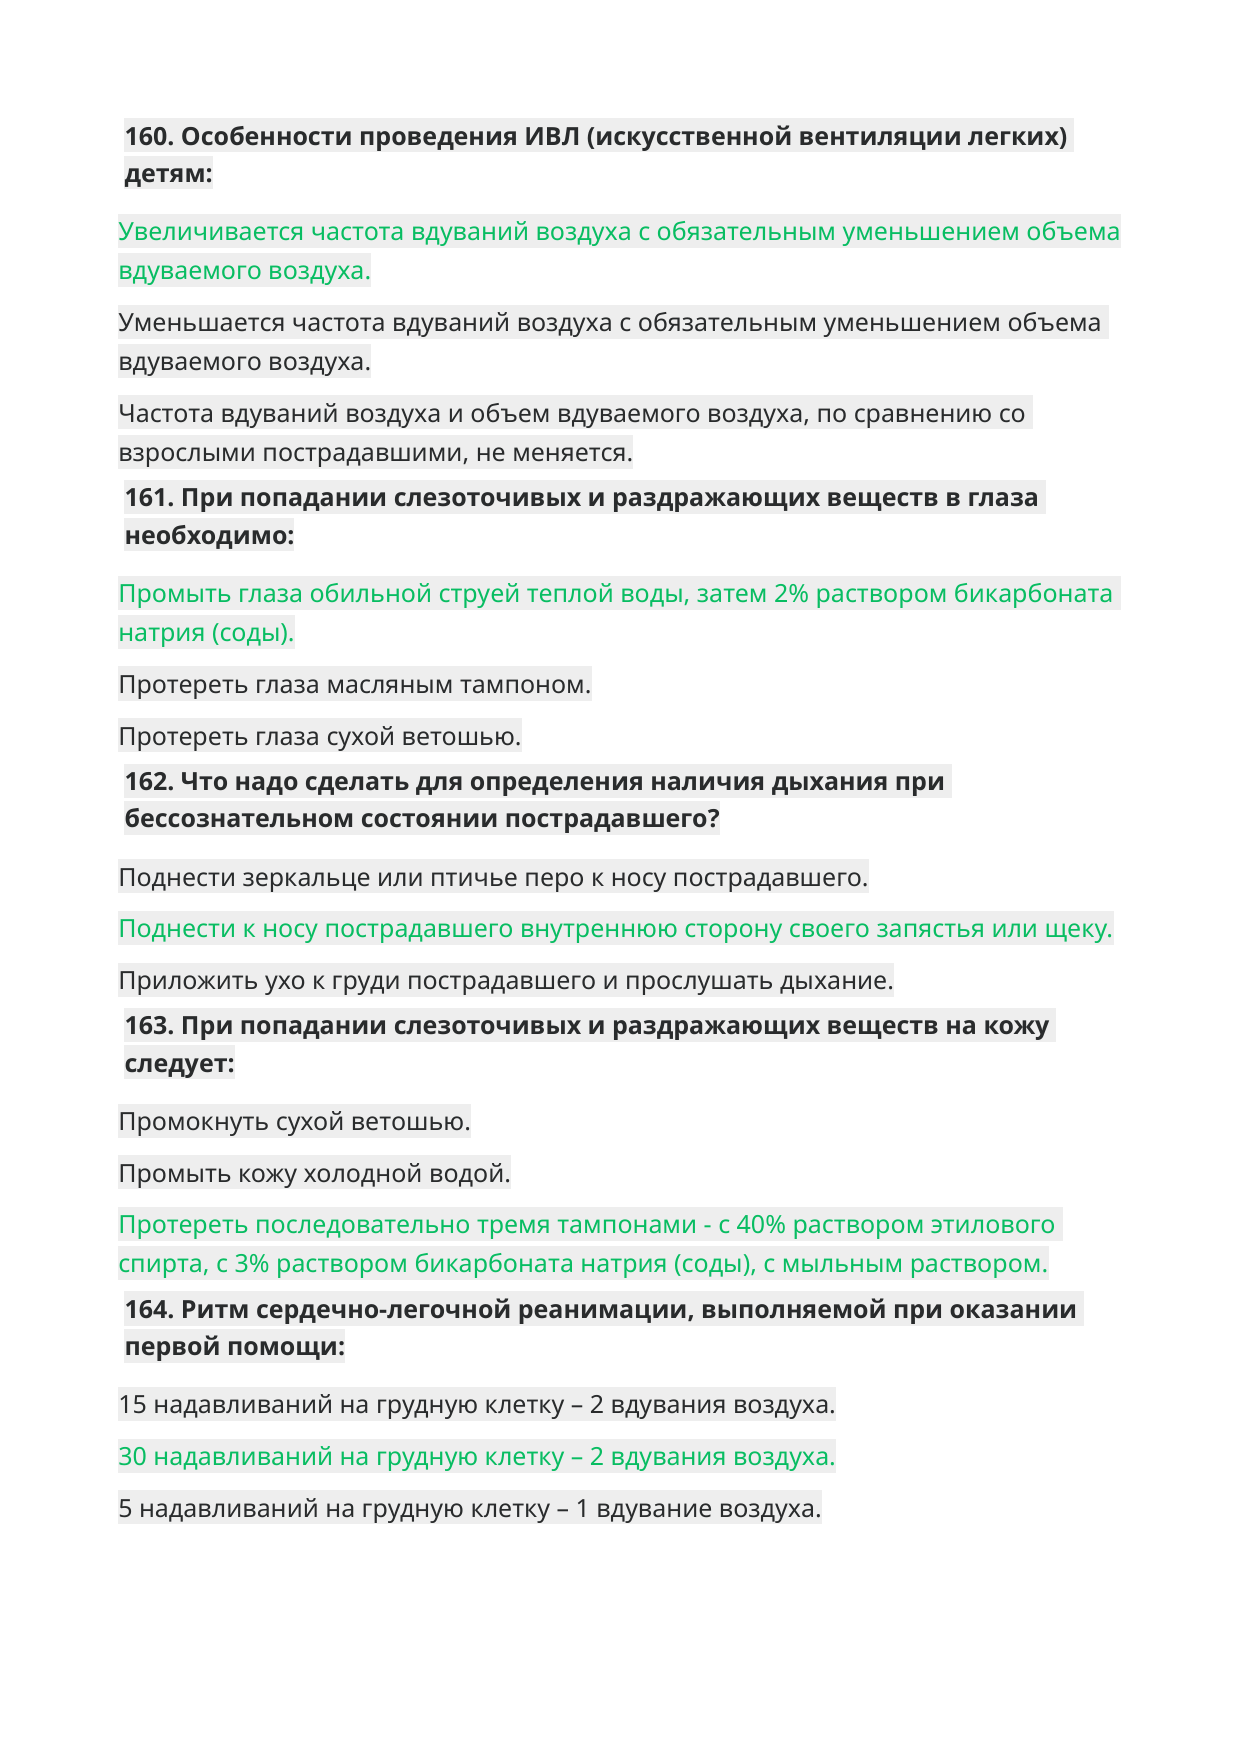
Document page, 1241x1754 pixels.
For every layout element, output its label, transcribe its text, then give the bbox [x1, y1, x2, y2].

subtitle 162. Что надо сделать для определения наличия дыхания при бессознательном состоянии пострадавшего? [124, 763, 1116, 835]
text Промыть глаза обильной струей теплой воды, затем 2% раствором бикарбоната натрия (соды). [118, 576, 1122, 649]
text Промокнуть сухой ветошью. [118, 1103, 1122, 1138]
text 5 надавливаний на грудную клетку – 1 вдувание воздуха. [118, 1490, 1122, 1524]
text 15 надавливаний на грудную клетку – 2 вдувания воздуха. [118, 1387, 1122, 1421]
text 30 надавливаний на грудную клетку – 2 вдувания воздуха. [118, 1439, 1122, 1473]
subtitle 163. При попадании слезоточивых и раздражающих веществ на кожу следует: [124, 1008, 1116, 1079]
text Поднести к носу пострадавшего внутреннюю сторону своего запястья или щеку. [118, 911, 1122, 945]
text Приложить ухо к груди пострадавшего и прослушать дыхание. [118, 962, 1122, 997]
text Уменьшается частота вдуваний воздуха с обязательным уменьшением объема вдуваемого воздуха. [118, 304, 1122, 378]
text Увеличивается частота вдуваний воздуха с обязательным уменьшением объема вдуваемого воздуха. [118, 214, 1122, 287]
text Промыть кожу холодной водой. [118, 1155, 1122, 1189]
text Протереть глаза масляным тампоном. [118, 666, 1122, 701]
text Протереть последовательно тремя тампонами - с 40% раствором этилового спирта, с 3% раствором бикарбоната натрия (соды), с мыльным раствором. [118, 1207, 1122, 1280]
text Поднести зеркальце или птичье перо к носу пострадавшего. [118, 859, 1122, 893]
subtitle 160. Особенности проведения ИВЛ (искусственной вентиляции легких) детям: [124, 118, 1116, 189]
text Частота вдуваний воздуха и объем вдуваемого воздуха, по сравнению со взрослыми пострадавшими, не меняется. [118, 395, 1122, 469]
text Протереть глаза сухой ветошью. [118, 718, 1122, 752]
subtitle 164. Ритм сердечно-легочной реанимации, выполняемой при оказании первой помощи: [124, 1291, 1116, 1363]
subtitle 161. При попадании слезоточивых и раздражающих веществ в глаза необходимо: [124, 480, 1116, 551]
